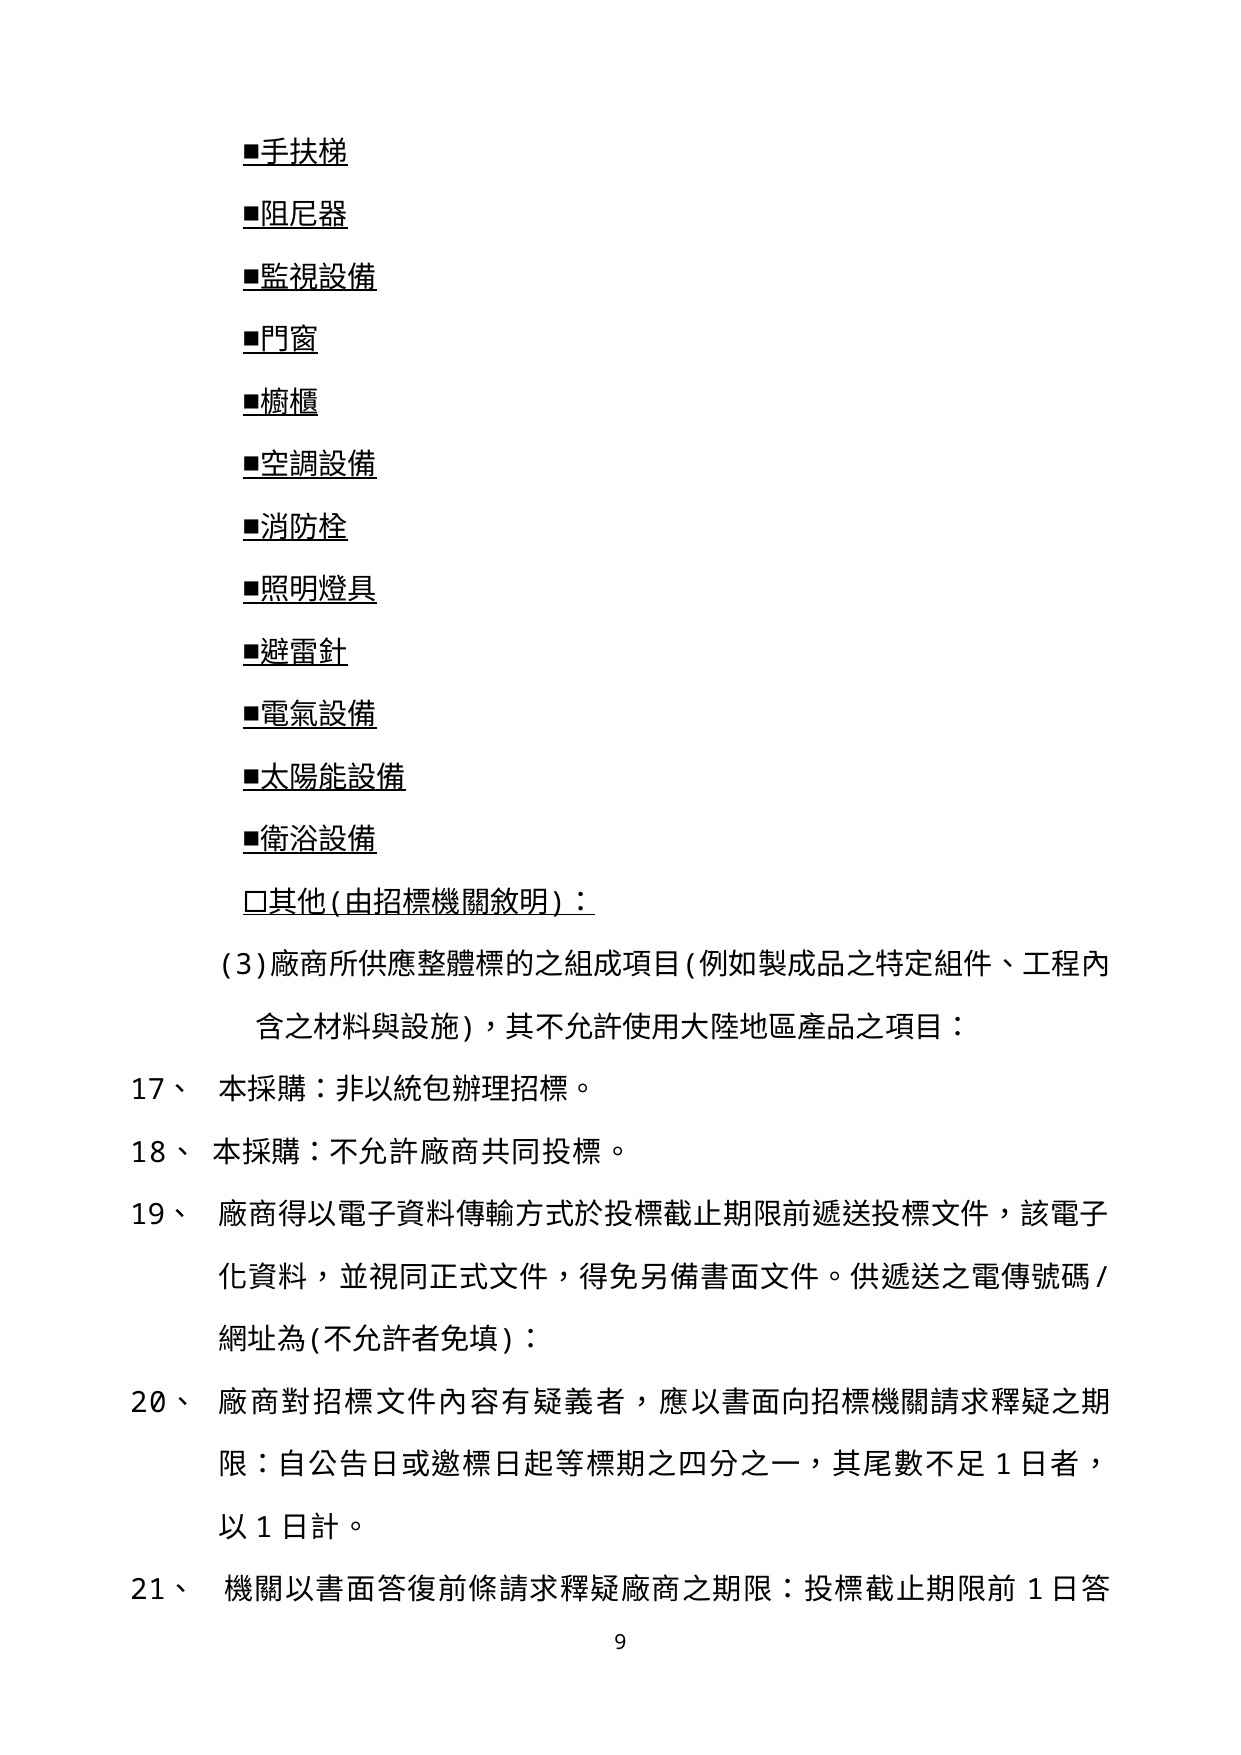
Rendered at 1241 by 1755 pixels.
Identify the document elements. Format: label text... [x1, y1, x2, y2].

text ■電氣設備 [242, 670, 1110, 733]
text ■空調設備 [242, 420, 1110, 483]
text ■照明燈具 [242, 545, 1110, 608]
text 其他(由招標機關敘明)： [242, 858, 1110, 920]
text ■消防栓 [242, 483, 1110, 545]
text ■太陽能設備 [242, 733, 1110, 795]
list 廠商對招標文件內容有疑義者，應以書面向招標機關請求釋疑之期限：自公告日或邀標日起等標期之四分之一，其尾數不足1日者，以1日計。 [130, 1358, 1110, 1545]
text (3)廠商所供應整體標的之組成項目(例如製成品之特定組件、工程內含之材料與設施)，其不允許使用大陸地區產品之項目： [217, 920, 1110, 1045]
text ■門窗 [242, 295, 1110, 358]
text ■避雷針 [242, 608, 1110, 670]
list 本採購：非以統包辦理招標。 [130, 1045, 1110, 1108]
text ■監視設備 [242, 233, 1110, 295]
text ■衛浴設備 [242, 795, 1110, 858]
list 廠商得以電子資料傳輸方式於投標截止期限前遞送投標文件，該電子化資料，並視同正式文件，得免另備書面文件。供遞送之電傳號碼/網址為(不允許者免填)： [130, 1170, 1110, 1358]
text ■阻尼器 [242, 170, 1110, 233]
list 機關以書面答復前條請求釋疑廠商之期限：投標截止期限前1日答復。 [130, 1545, 1110, 1608]
list 本採購：不允許廠商共同投標。 [130, 1108, 1110, 1170]
text ■手扶梯 [242, 108, 1110, 170]
text ■櫥櫃 [242, 358, 1110, 420]
